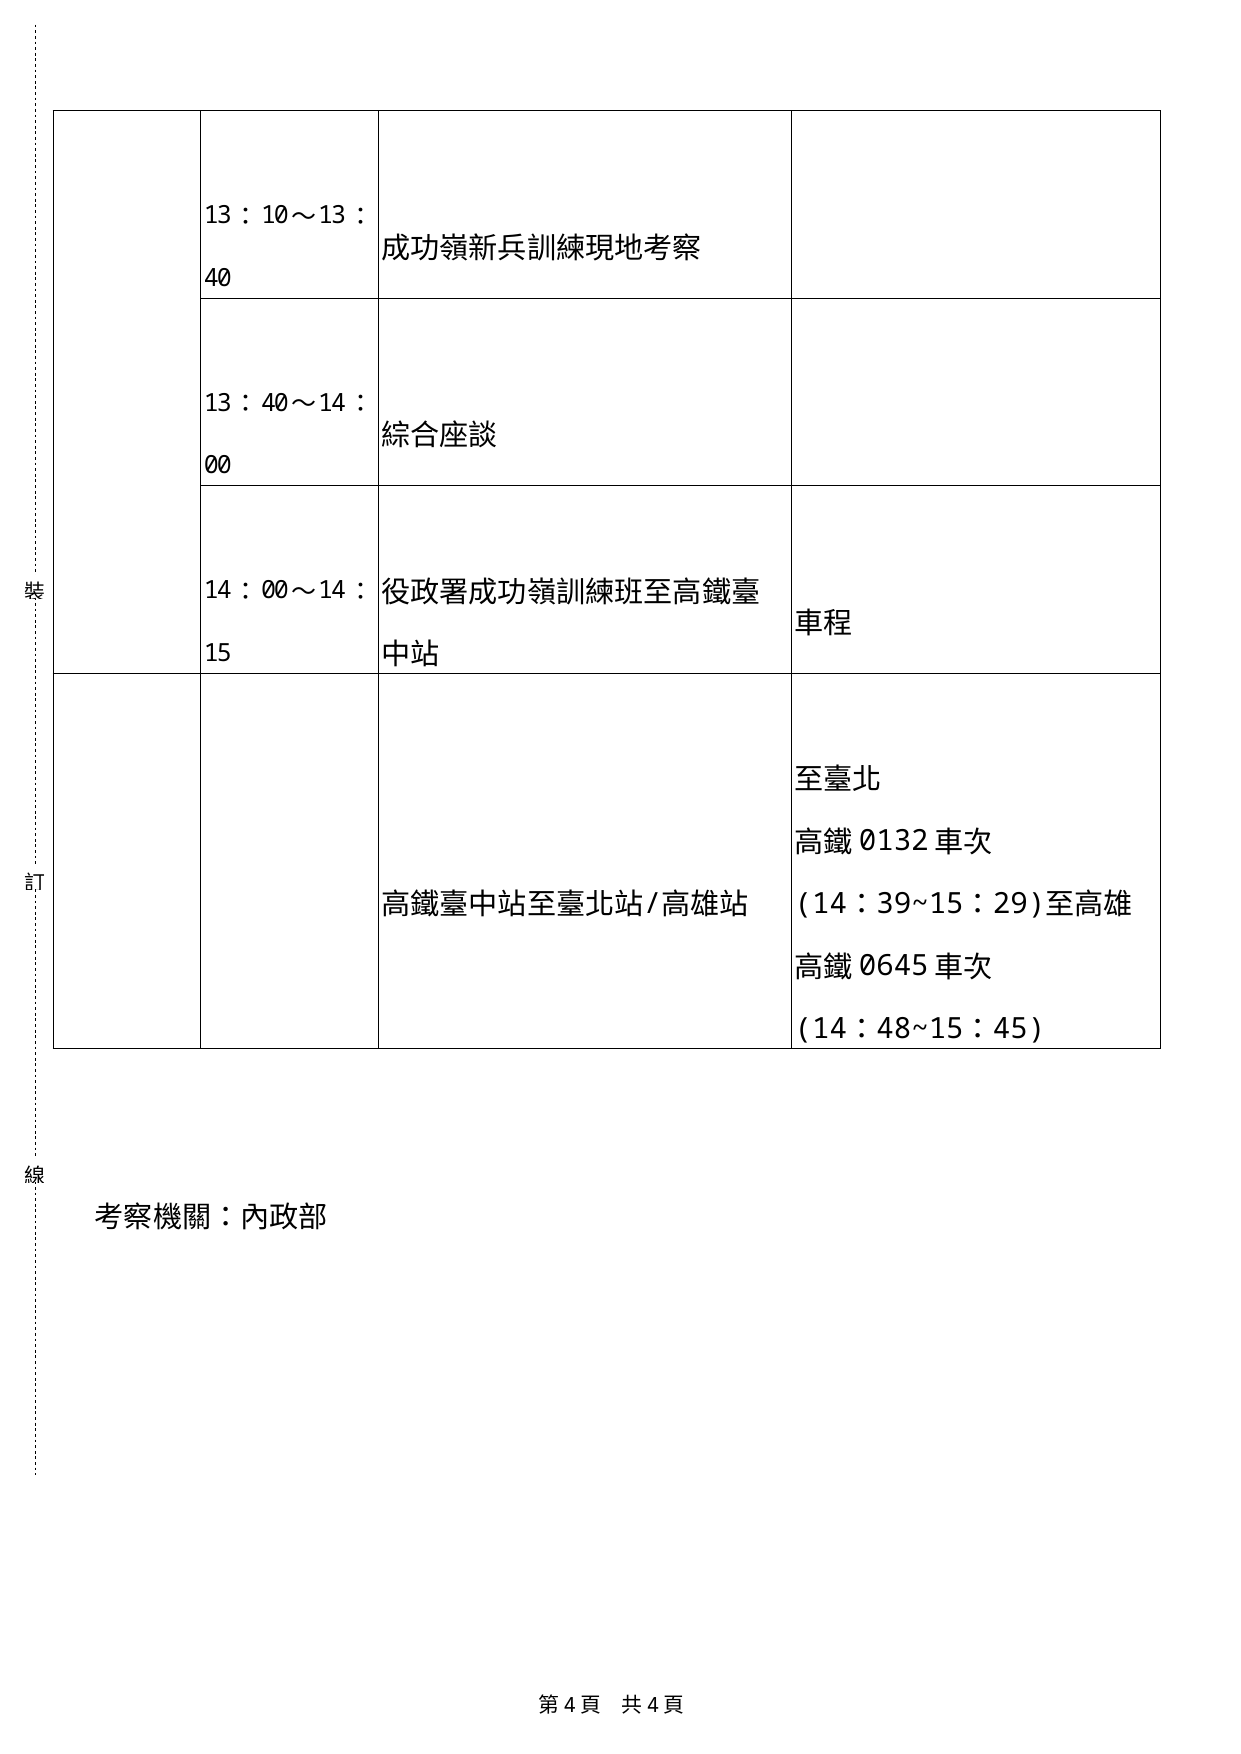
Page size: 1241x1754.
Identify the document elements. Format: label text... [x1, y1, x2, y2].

table_cell [201, 674, 378, 1048]
text 考察機關：內政部 [94, 1173, 1128, 1235]
table_cell 14：00〜14：15 [201, 486, 378, 673]
table_cell 綜合座談 [379, 299, 791, 485]
table_cell 高鐵臺中站至臺北站/高雄站 [379, 674, 791, 1048]
table_cell [54, 674, 200, 1048]
table_cell 車程 [792, 486, 1160, 673]
table_cell 成功嶺新兵訓練現地考察 [379, 111, 791, 298]
table_cell 13：40〜14：00 [201, 299, 378, 485]
table_cell 13：10〜13：40 [201, 111, 378, 298]
table_cell [54, 111, 200, 673]
table_cell [792, 111, 1160, 298]
table_cell [792, 299, 1160, 485]
table_cell 役政署成功嶺訓練班至高鐵臺中站 [379, 486, 791, 673]
table_cell 至臺北 高鐵0132車次 (14：39~15：29)至高雄 高鐵0645車次 (14：48~15：45) [792, 674, 1160, 1048]
